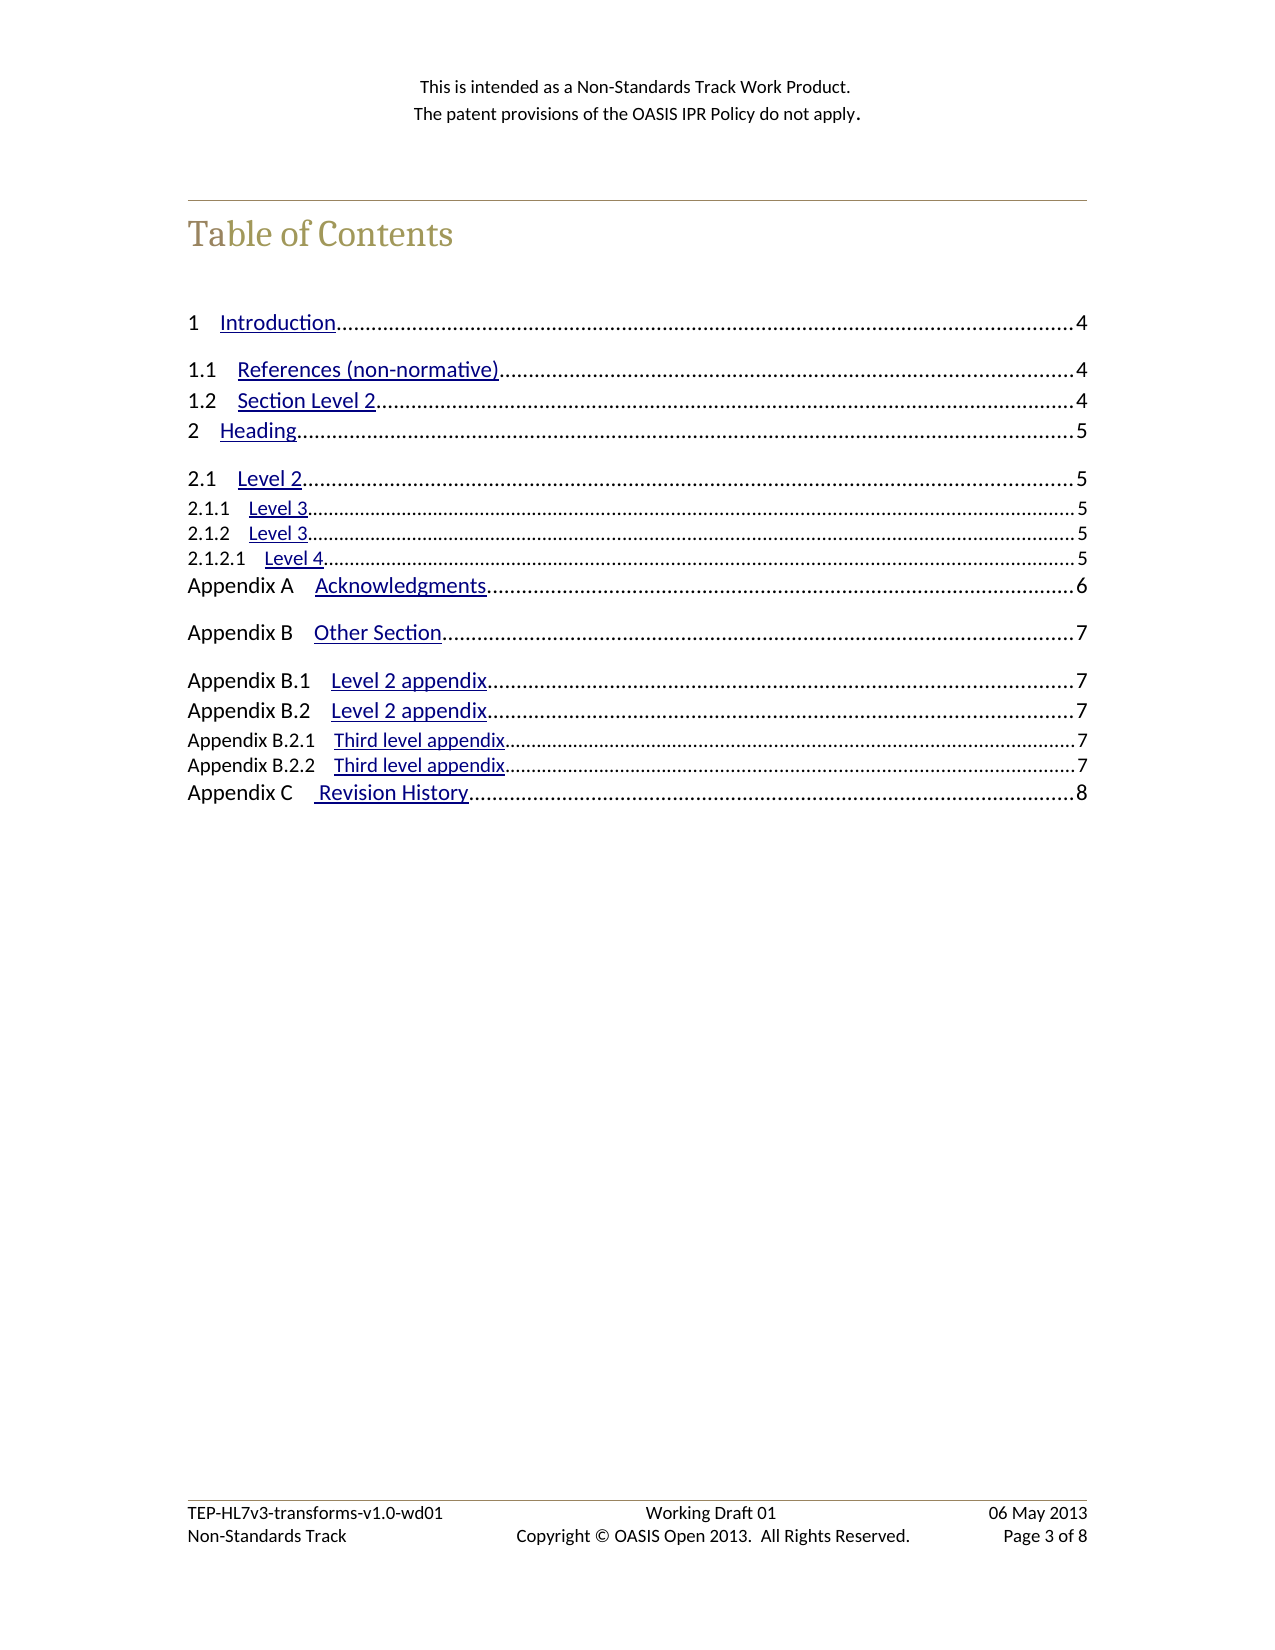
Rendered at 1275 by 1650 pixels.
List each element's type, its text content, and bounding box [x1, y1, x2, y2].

text Appendix B.2.2 Third level appendix 7 [187, 753, 1087, 778]
text 2.1.2 Level 3 5 [187, 520, 1087, 546]
subtitle Table of Contents [187, 201, 1087, 256]
text Appendix B.1 Level 2 appendix 7 [187, 666, 1087, 694]
text 2.1.2.1 Level 4 5 [187, 546, 1087, 571]
text Appendix C Revision History 8 [187, 778, 1087, 806]
text 2 Heading 5 [187, 417, 1087, 445]
text 1.1 References (non-normative) 4 [187, 355, 1087, 383]
text Appendix B.2 Level 2 appendix 7 [187, 697, 1087, 724]
text Appendix B Other Section 7 [187, 618, 1087, 646]
text 2.1.1 Level 3 5 [187, 495, 1087, 520]
text 1 Introduction 4 [187, 308, 1087, 336]
text 1.2 Section Level 2 4 [187, 386, 1087, 414]
text Appendix B.2.1 Third level appendix 7 [187, 727, 1087, 753]
text 2.1 Level 2 5 [187, 464, 1087, 492]
text Appendix A Acknowledgments 6 [187, 571, 1087, 599]
